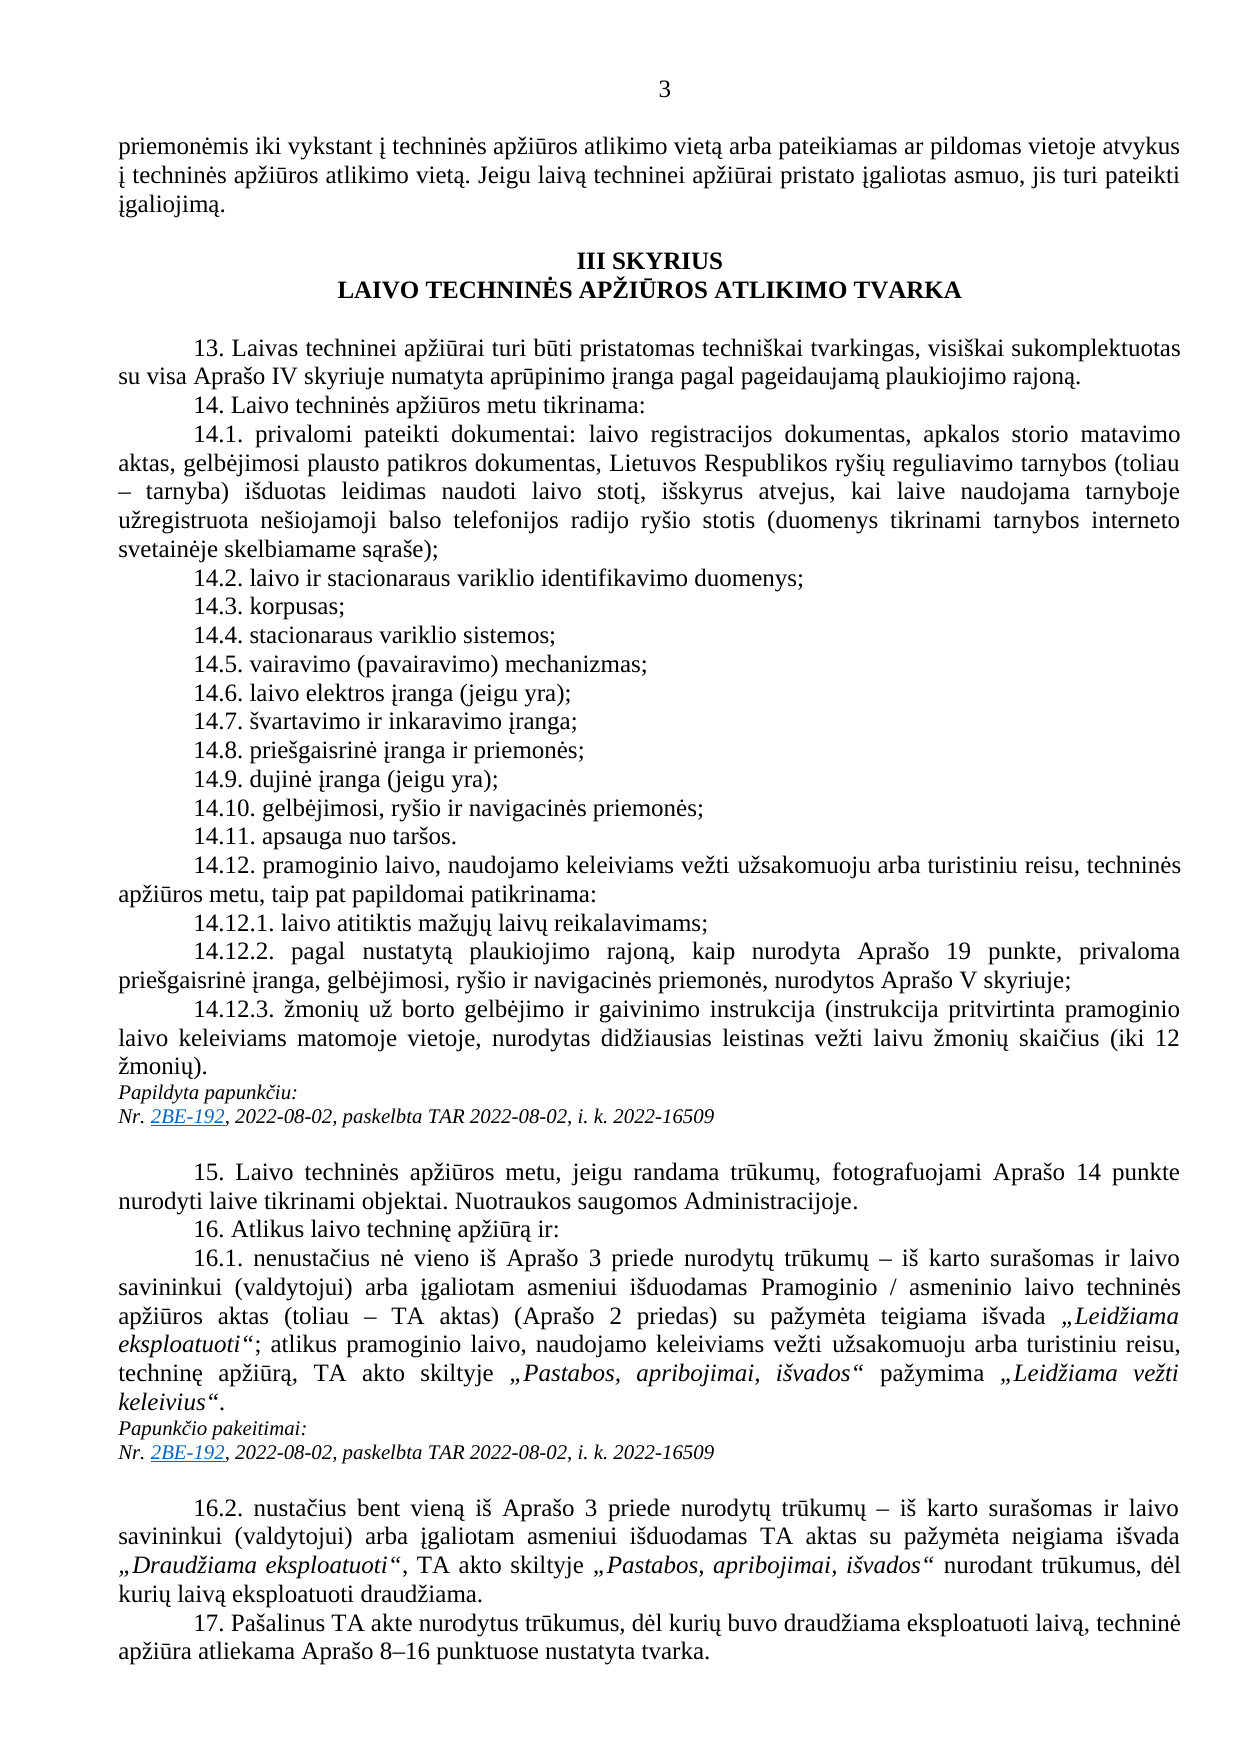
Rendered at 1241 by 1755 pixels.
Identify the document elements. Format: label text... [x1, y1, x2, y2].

text 14.3. korpusas; [118, 591, 1181, 620]
text 14.1. privalomi pateikti dokumentai: laivo registracijos dokumentas, apkalos storio matavimo aktas, gelbėjimosi plausto patikros dokumentas, Lietuvos Respublikos ryšių reguliavimo tarnybos (toliau – tarnyba) išduotas leidimas naudoti laivo stotį, išskyrus atvejus, kai laive naudojama tarnyboje užregistruota nešiojamoji balso telefonijos radijo ryšio stotis (duomenys tikrinami tarnybos interneto svetainėje skelbiamame sąraše); [118, 419, 1181, 563]
text 14.8. priešgaisrinė įranga ir priemonės; [118, 735, 1181, 764]
text 14.9. dujinė įranga (jeigu yra); [118, 764, 1181, 793]
text priemonėmis iki vykstant į techninės apžiūros atlikimo vietą arba pateikiamas ar pildomas vietoje atvykus į techninės apžiūros atlikimo vietą. Jeigu laivą techninei apžiūrai pristato įgaliotas asmuo, jis turi pateikti įgaliojimą. [118, 131, 1181, 218]
text 14.5. vairavimo (pavairavimo) mechanizmas; [118, 649, 1181, 678]
text 14.11. apsauga nuo taršos. [118, 821, 1181, 850]
text 14.2. laivo ir stacionaraus variklio identifikavimo duomenys; [118, 563, 1181, 591]
text Nr. 2BE-192, 2022-08-02, paskelbta TAR 2022-08-02, i. k. 2022-16509 [118, 1104, 1181, 1128]
text 14.4. stacionaraus variklio sistemos; [118, 620, 1181, 649]
text 15. Laivo techninės apžiūros metu, jeigu randama trūkumų, fotografuojami Aprašo 14 punkte nurodyti laive tikrinami objektai. Nuotraukos saugomos Administracijoje. [118, 1157, 1181, 1214]
text 14.10. gelbėjimosi, ryšio ir navigacinės priemonės; [118, 793, 1181, 821]
text Papunkčio pakeitimai: [118, 1416, 1181, 1440]
text 16. Atlikus laivo techninę apžiūrą ir: [118, 1214, 1181, 1243]
text 14. Laivo techninės apžiūros metu tikrinama: [118, 390, 1181, 419]
text Nr. 2BE-192, 2022-08-02, paskelbta TAR 2022-08-02, i. k. 2022-16509 [118, 1440, 1181, 1464]
text 17. Pašalinus TA akte nurodytus trūkumus, dėl kurių buvo draudžiama eksploatuoti laivą, techninė apžiūra atliekama Aprašo 8–16 punktuose nustatyta tvarka. [118, 1608, 1181, 1665]
text 14.12.3. žmonių už borto gelbėjimo ir gaivinimo instrukcija (instrukcija pritvirtinta pramoginio laivo keleiviams matomoje vietoje, nurodytas didžiausias leistinas vežti laivu žmonių skaičius (iki 12 žmonių). [118, 994, 1181, 1080]
text III SKYRIUS [118, 246, 1181, 275]
text 14.7. švartavimo ir inkaravimo įranga; [118, 706, 1181, 735]
text 16.1. nenustačius nė vieno iš Aprašo 3 priede nurodytų trūkumų – iš karto surašomas ir laivo savininkui (valdytojui) arba įgaliotam asmeniui išduodamas Pramoginio / asmeninio laivo techninės apžiūros aktas (toliau – TA aktas) (Aprašo 2 priedas) su pažymėta teigiama išvada „Leidžiama eksploatuoti“; atlikus pramoginio laivo, naudojamo keleiviams vežti užsakomuoju arba turistiniu reisu, techninę apžiūrą, TA akto skiltyje „Pastabos, apribojimai, išvados“ pažymima „Leidžiama vežti keleivius“. [118, 1243, 1181, 1416]
text 16.2. nustačius bent vieną iš Aprašo 3 priede nurodytų trūkumų – iš karto surašomas ir laivo savininkui (valdytojui) arba įgaliotam asmeniui išduodamas TA aktas su pažymėta neigiama išvada „Draudžiama eksploatuoti“, TA akto skiltyje „Pastabos, apribojimai, išvados“ nurodant trūkumus, dėl kurių laivą eksploatuoti draudžiama. [118, 1493, 1181, 1608]
text 14.12.1. laivo atitiktis mažųjų laivų reikalavimams; [118, 908, 1181, 936]
text Papildyta papunkčiu: [118, 1080, 1181, 1104]
text 14.6. laivo elektros įranga (jeigu yra); [118, 678, 1181, 706]
text 14.12.2. pagal nustatytą plaukiojimo rajoną, kaip nurodyta Aprašo 19 punkte, privaloma priešgaisrinė įranga, gelbėjimosi, ryšio ir navigacinės priemonės, nurodytos Aprašo V skyriuje; [118, 936, 1181, 994]
text 13. Laivas techninei apžiūrai turi būti pristatomas techniškai tvarkingas, visiškai sukomplektuotas su visa Aprašo IV skyriuje numatyta aprūpinimo įranga pagal pageidaujamą plaukiojimo rajoną. [118, 333, 1181, 390]
text 14.12. pramoginio laivo, naudojamo keleiviams vežti užsakomuoju arba turistiniu reisu, techninės apžiūros metu, taip pat papildomai patikrinama: [118, 850, 1181, 908]
text LAIVO TECHNINĖS APŽIŪROS ATLIKIMO TVARKA [118, 275, 1181, 304]
